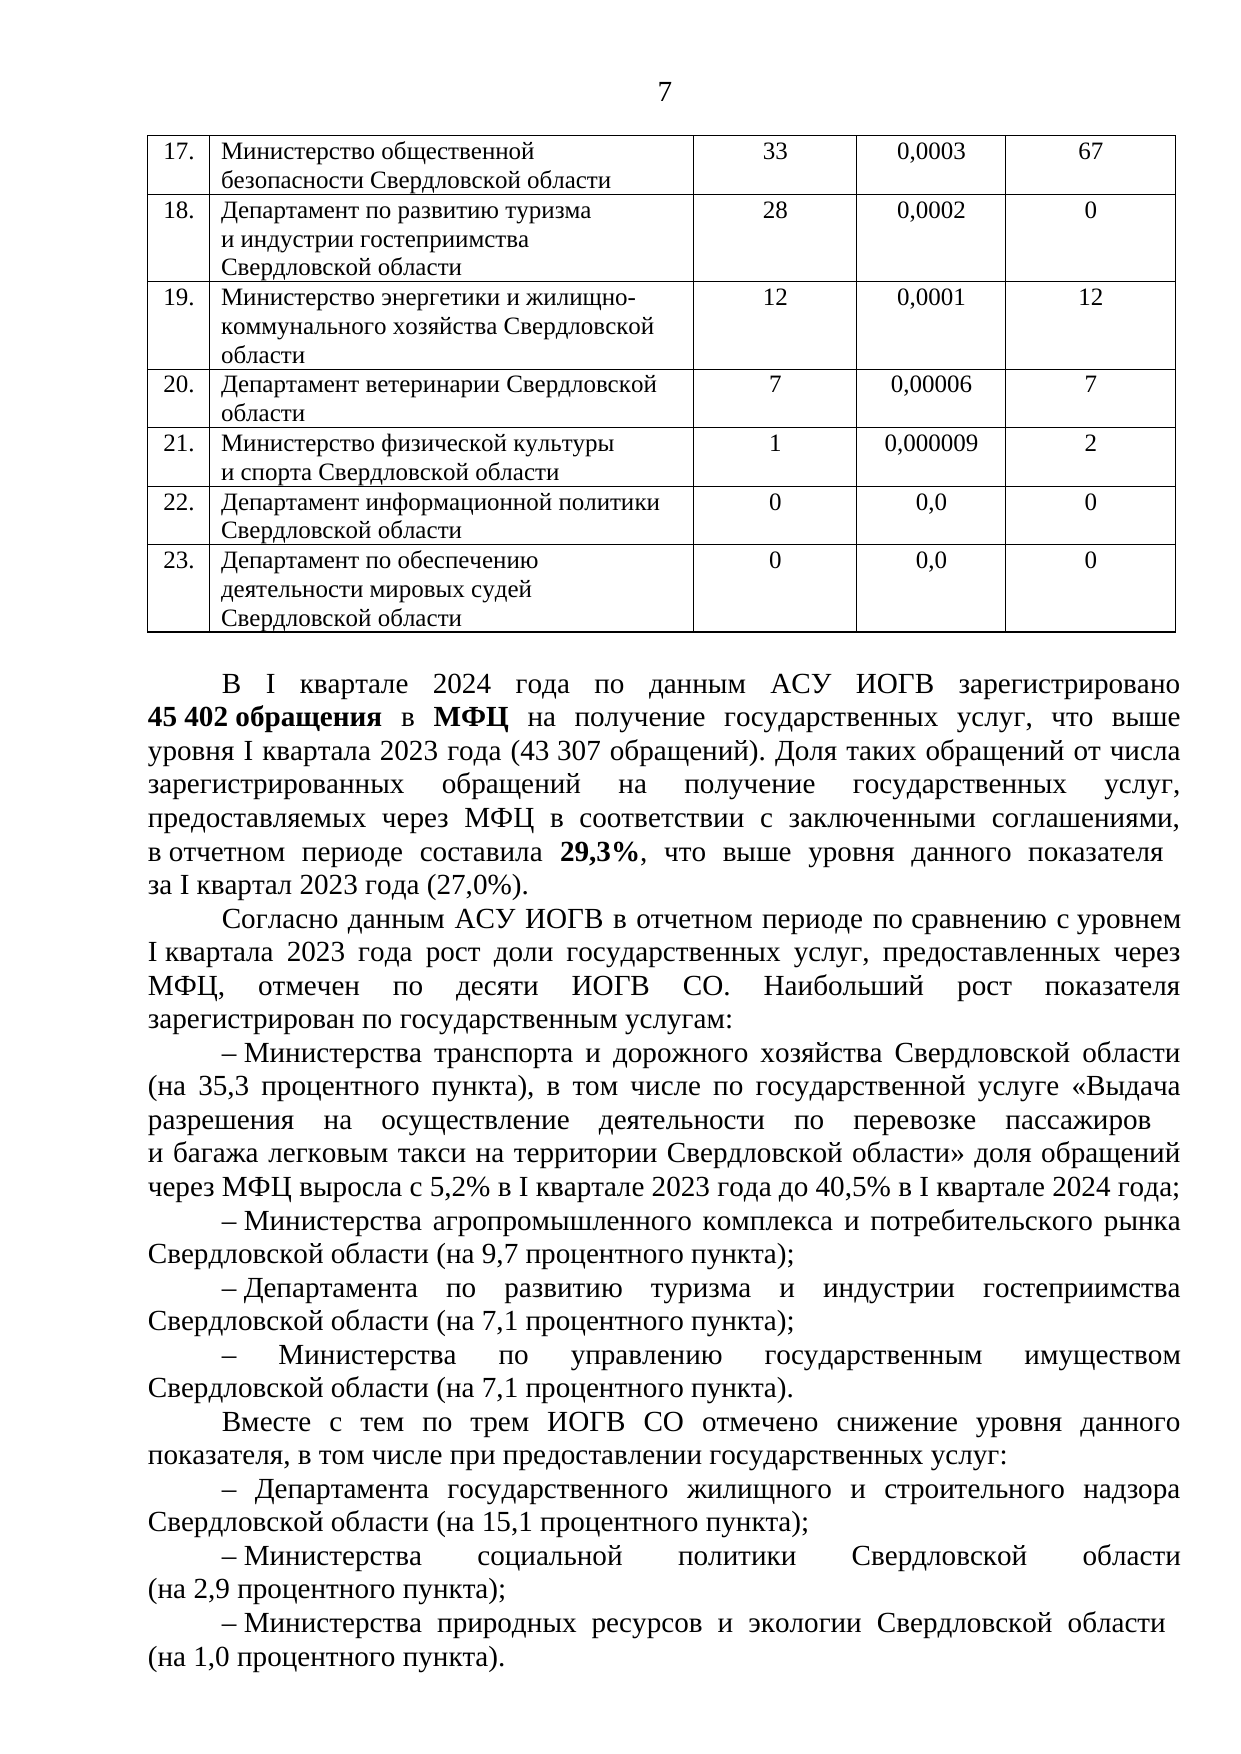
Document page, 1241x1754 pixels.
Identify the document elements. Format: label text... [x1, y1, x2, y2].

table_cell Министерство энергетики и жилищно-коммунального хозяйства Свердловской области [210, 282, 693, 368]
text – Департамента государственного жилищного и строительного надзора Свердловской области (на 15,1 процентного пункта); [148, 1471, 1181, 1538]
table_cell 23. [148, 545, 209, 631]
table_cell 1 [694, 428, 856, 486]
table_cell 17. [148, 136, 209, 194]
table_cell 20. [148, 370, 209, 427]
table_cell 0 [694, 487, 856, 544]
text – Министерства по управлению государственным имуществом Свердловской области (на 7,1 процентного пункта). [148, 1337, 1181, 1404]
table_cell 22. [148, 487, 209, 544]
table_cell Департамент по развитию туризма и индустрии гостеприимства Свердловской области [210, 195, 693, 281]
table_cell 0,00006 [857, 370, 1005, 427]
text – Департамента по развитию туризма и индустрии гостеприимства Свердловской области (на 7,1 процентного пункта); [148, 1270, 1181, 1337]
table_cell 12 [694, 282, 856, 368]
table_cell 0,0002 [857, 195, 1005, 281]
table_cell 7 [694, 370, 856, 427]
text Согласно данным АСУ ИОГВ в отчетном периоде по сравнению с уровнем I квартала 2023 года рост доли государственных услуг, предоставленных через МФЦ, отмечен по десяти ИОГВ СО. Наибольший рост показателя зарегистрирован по государственным услугам: [148, 901, 1181, 1035]
table_cell 7 [1006, 370, 1175, 427]
text – Министерства агропромышленного комплекса и потребительского рынка Свердловской области (на 9,7 процентного пункта); [148, 1203, 1181, 1270]
table_cell 0,0 [857, 487, 1005, 544]
table_cell 0,000009 [857, 428, 1005, 486]
table_cell Министерство общественной безопасности Свердловской области [210, 136, 693, 194]
table_cell 21. [148, 428, 209, 486]
text Вместе с тем по трем ИОГВ СО отмечено снижение уровня данного показателя, в том числе при предоставлении государственных услуг: [148, 1404, 1181, 1471]
table_cell 2 [1006, 428, 1175, 486]
table_cell 0,0 [857, 545, 1005, 631]
table_cell 67 [1006, 136, 1175, 194]
table_cell 0,0001 [857, 282, 1005, 368]
table_cell 0 [694, 545, 856, 631]
table_cell 0 [1006, 195, 1175, 281]
table_cell 0 [1006, 487, 1175, 544]
text В I квартале 2024 года по данным АСУ ИОГВ зарегистрировано 45 402 обращения в МФЦ на получение государственных услуг, что выше уровня I квартала 2023 года (43 307 обращений). Доля таких обращений от числа зарегистрированных обращений на получение государственных услуг, предоставляемых через МФЦ в соответствии с заключенными соглашениями, в отчетном периоде составила 29,3%, что выше уровня данного показателя за I квартал 2023 года (27,0%). [148, 666, 1181, 901]
table_cell 33 [694, 136, 856, 194]
text – Министерства транспорта и дорожного хозяйства Свердловской области (на 35,3 процентного пункта), в том числе по государственной услуге «Выдача разрешения на осуществление деятельности по перевозке пассажиров и багажа легковым такси на территории Свердловской области» доля обращений через МФЦ выросла с 5,2% в I квартале 2023 года до 40,5% в I квартале 2024 года; [148, 1035, 1181, 1203]
table_cell Департамент ветеринарии Свердловской области [210, 370, 693, 427]
text – Министерства социальной политики Свердловской области (на 2,9 процентного пункта); [148, 1538, 1181, 1605]
table_cell 18. [148, 195, 209, 281]
table_cell Департамент по обеспечению деятельности мировых судей Свердловской области [210, 545, 693, 631]
table_cell 0,0003 [857, 136, 1005, 194]
table_cell 28 [694, 195, 856, 281]
table_cell Департамент информационной политики Свердловской области [210, 487, 693, 544]
table_cell 0 [1006, 545, 1175, 631]
table_cell Министерство физической культуры и спорта Свердловской области [210, 428, 693, 486]
table_cell 19. [148, 282, 209, 368]
text – Министерства природных ресурсов и экологии Свердловской области (на 1,0 процентного пункта). [148, 1605, 1181, 1672]
table_cell 12 [1006, 282, 1175, 368]
